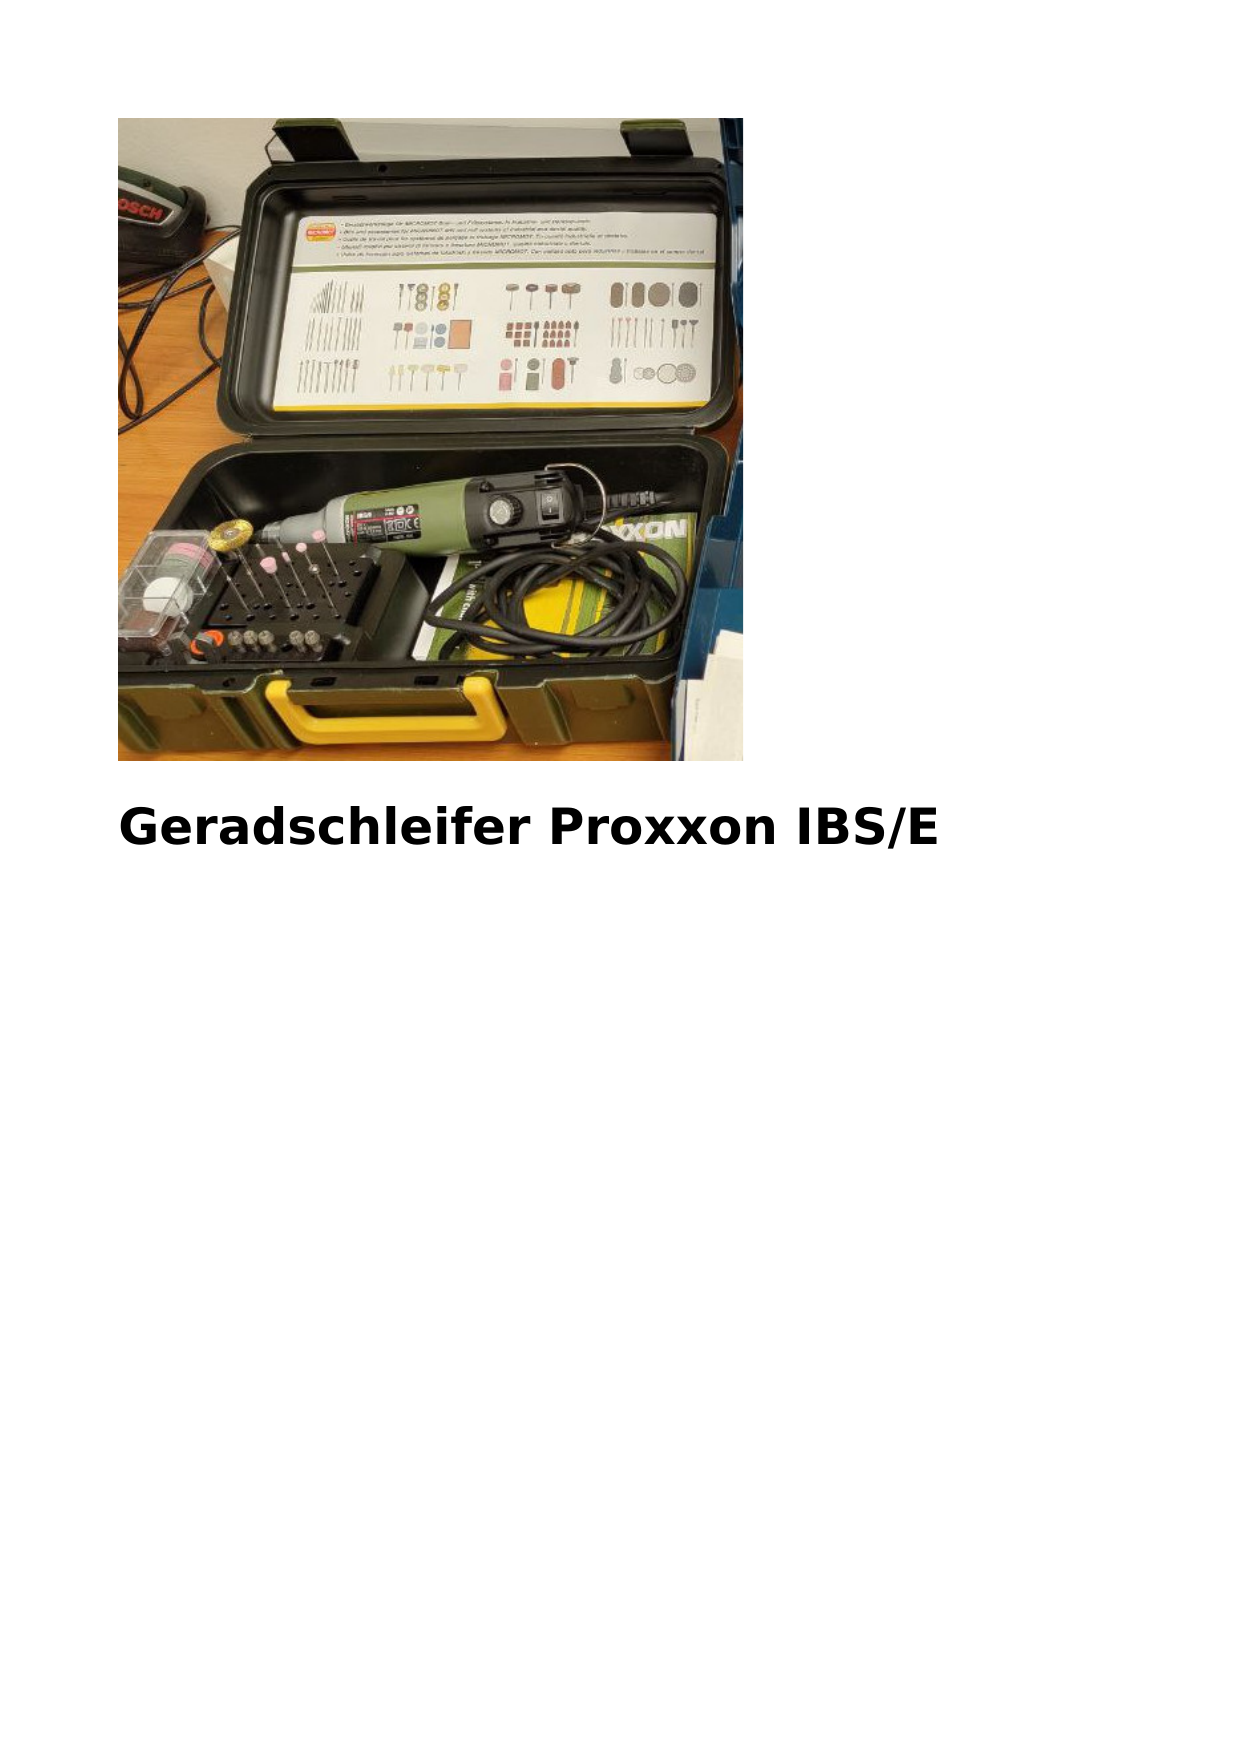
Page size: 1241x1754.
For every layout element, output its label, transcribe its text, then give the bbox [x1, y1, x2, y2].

picture [118, 118, 744, 761]
subtitle Geradschleifer Proxxon IBS/E [118, 798, 1122, 856]
